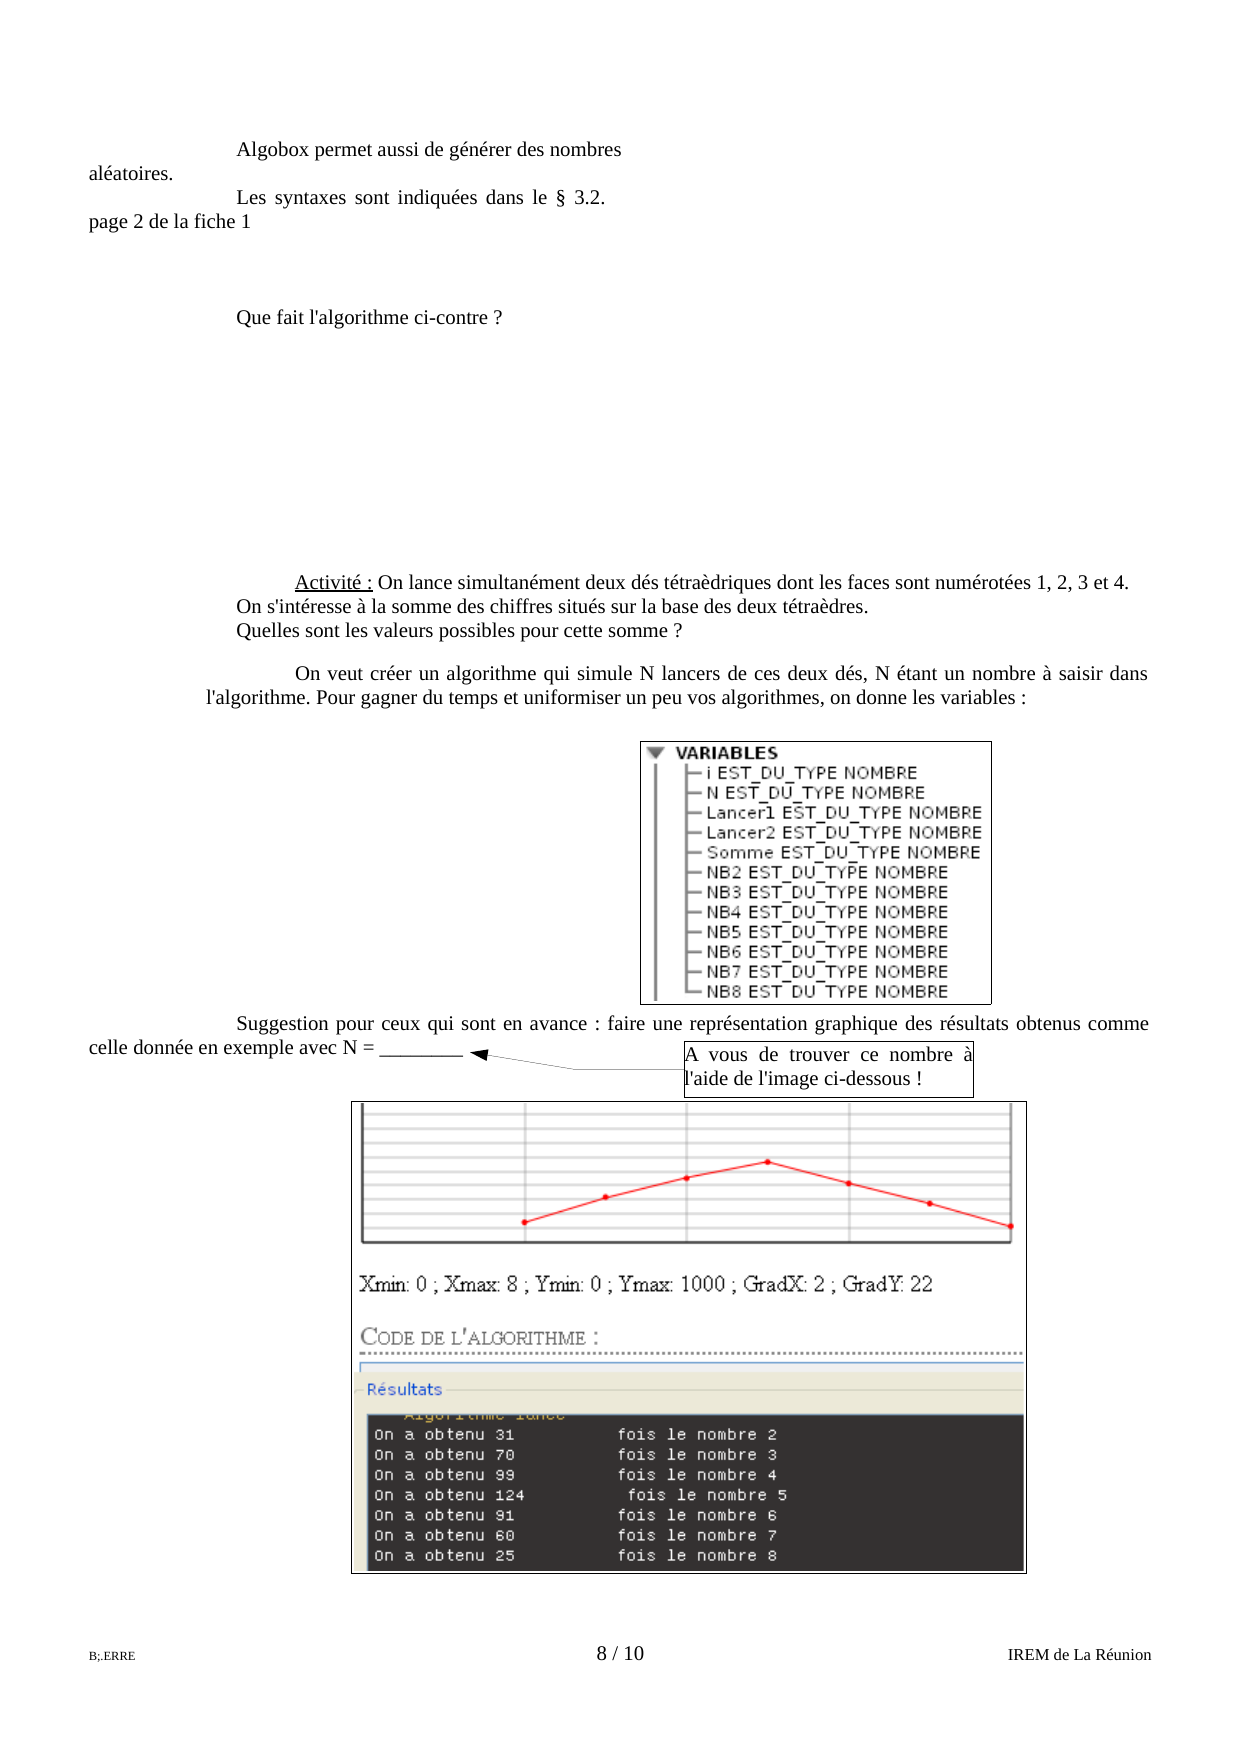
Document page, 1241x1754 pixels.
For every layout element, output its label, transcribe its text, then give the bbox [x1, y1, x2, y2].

text Les syntaxes sont indiquées dans le § 3.2. page 2 de la fiche 1 [88, 184, 606, 233]
text [641, 742, 991, 1004]
text Quelles sont les valeurs possibles pour cette somme ? [88, 618, 1150, 642]
text On s'intéresse à la somme des chiffres situés sur la base des deux tétraèdres. [88, 594, 1150, 618]
text Que fait l'algorithme ci-contre ? [88, 305, 635, 329]
text On veut créer un algorithme qui simule N lancers de ces deux dés, N étant un nombre à saisir dans l'algorithme. Pour gagner du temps et uniformiser un peu vos algorithmes, on donne les variables : [206, 661, 1150, 709]
picture [642, 744, 989, 1001]
text Algobox permet aussi de générer des nombres aléatoires. [88, 136, 635, 184]
text Activité : On lance simultanément deux dés tétraèdriques dont les faces sont numérotées 1, 2, 3 et 4. [206, 569, 1150, 594]
picture [354, 1103, 1024, 1571]
text Suggestion pour ceux qui sont en avance : faire une représentation graphique des résultats obtenus comme celle donnée en exemple avec N = ________ [88, 1011, 1150, 1059]
